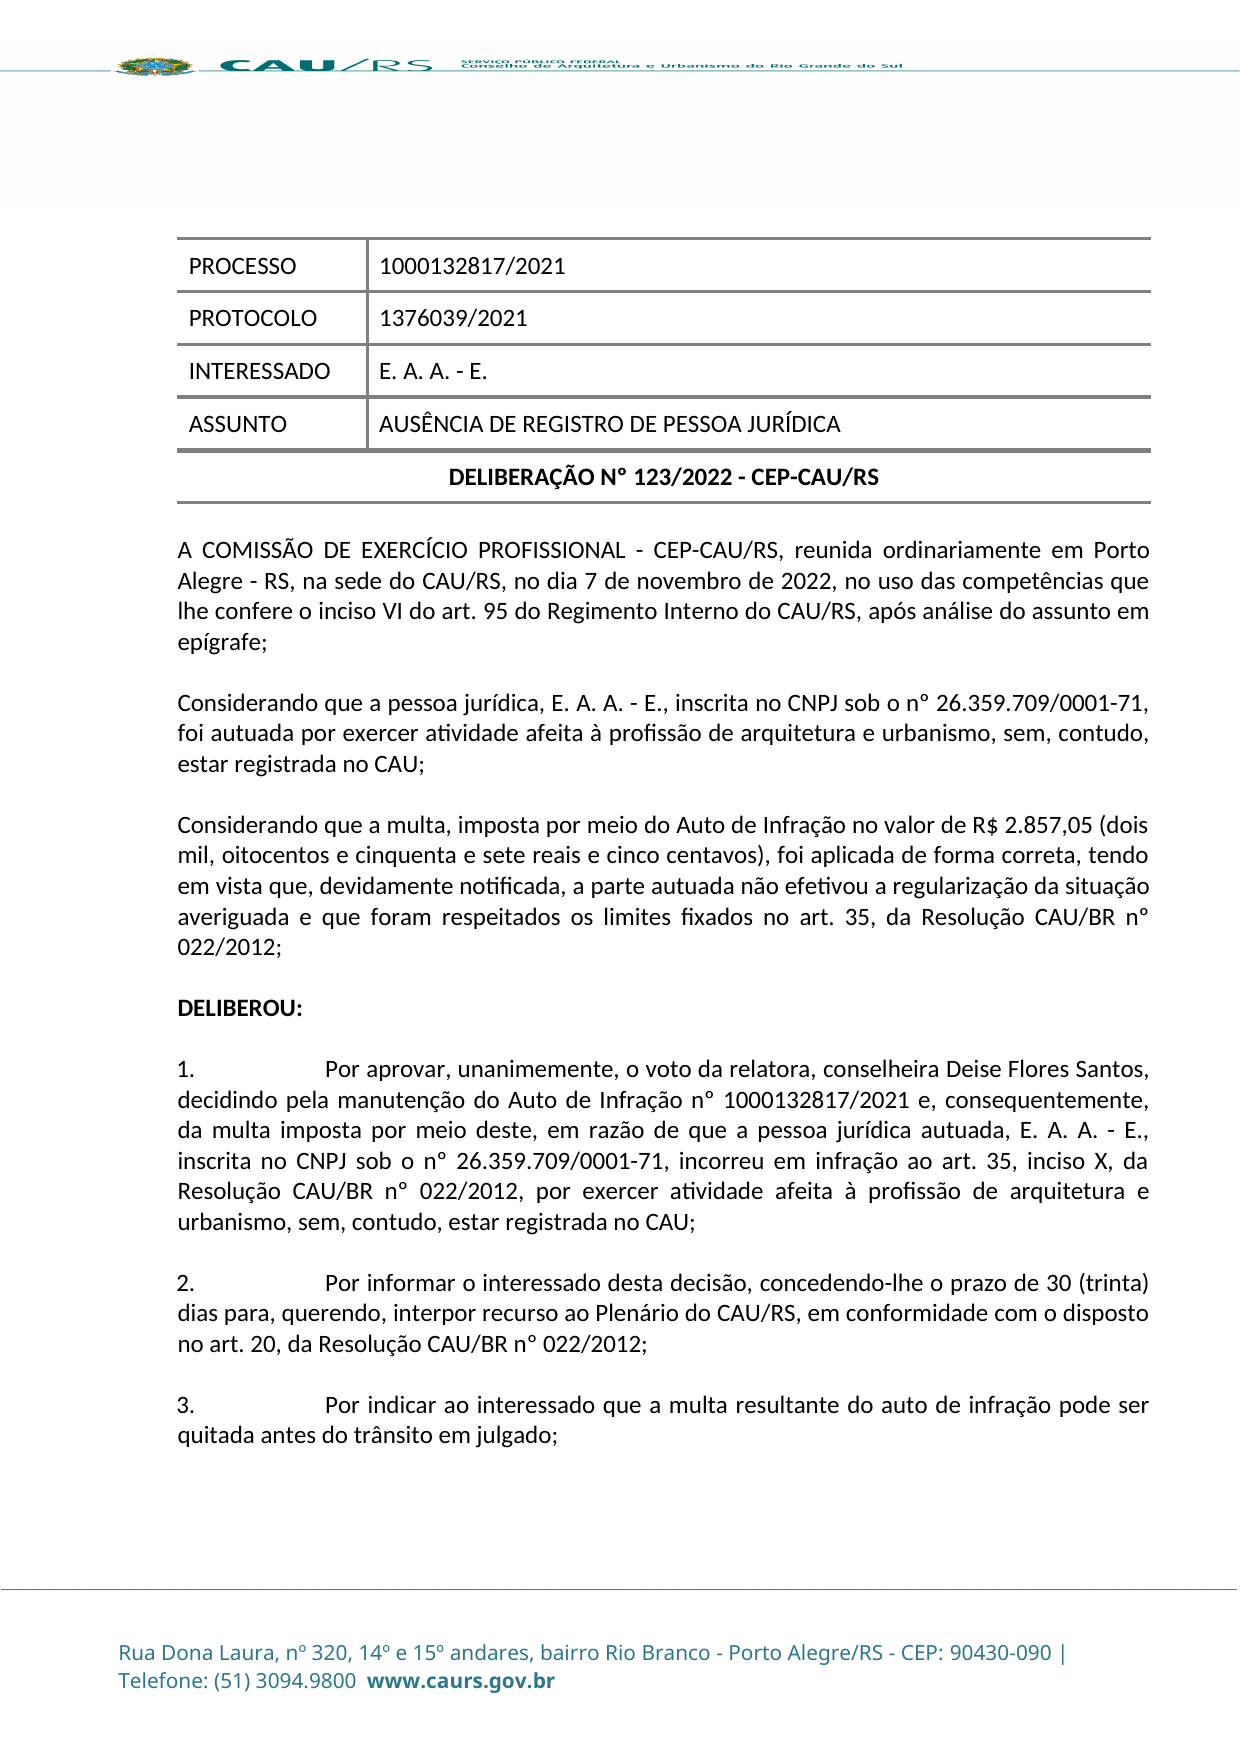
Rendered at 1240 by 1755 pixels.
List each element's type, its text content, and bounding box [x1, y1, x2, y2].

table_cell ASSUNTO [177, 399, 366, 448]
table_header PROCESSO [177, 240, 366, 290]
table_cell AUSÊNCIA DE REGISTRO DE PESSOA JURÍDICA [369, 399, 1151, 448]
table_header 1000132817/2021 [369, 240, 1151, 290]
table_cell PROTOCOLO [177, 293, 366, 343]
list Por aprovar, unanimemente, o voto da relatora, conselheira Deise Flores Santos, decidindo pela manutenção do Auto de Infração nº 1000132817/2021 e, consequentemente, da multa imposta por meio deste, em razão de que a pessoa jurídica autuada, E. A. A. - E., inscrita no CNPJ sob o nº 26.359.709/0001-71, incorreu em infração ao art. 35, inciso X, da Resolução CAU/BR nº 022/2012, por exercer atividade afeita à profissão de arquitetura e urbanismo, sem, contudo, estar registrada no CAU; [176, 1053, 1151, 1236]
table_cell INTERESSADO [177, 346, 366, 395]
table_cell 1376039/2021 [369, 293, 1151, 343]
table_cell E. A. A. - E. [369, 346, 1151, 395]
text Considerando que a pessoa jurídica, E. A. A. - E., inscrita no CNPJ sob o nº 26.359.709/0001-71, foi autuada por exercer atividade afeita à profissão de arquitetura e urbanismo, sem, contudo, estar registrada no CAU; [177, 687, 1151, 779]
list Por indicar ao interessado que a multa resultante do auto de infração pode ser quitada antes do trânsito em julgado; [176, 1389, 1151, 1450]
table_cell DELIBERAÇÃO Nº 123/2022 - CEP-CAU/RS [177, 453, 1151, 501]
text A COMISSÃO DE EXERCÍCIO PROFISSIONAL - CEP-CAU/RS, reunida ordinariamente em Porto Alegre - RS, na sede do CAU/RS, no dia 7 de novembro de 2022, no uso das competências que lhe confere o inciso VI do art. 95 do Regimento Interno do CAU/RS, após análise do assunto em epígrafe; [177, 534, 1151, 657]
text DELIBEROU: [177, 992, 1151, 1023]
list Por informar o interessado desta decisão, concedendo-lhe o prazo de 30 (trinta) dias para, querendo, interpor recurso ao Plenário do CAU/RS, em conformidade com o disposto no art. 20, da Resolução CAU/BR nº 022/2012; [176, 1267, 1151, 1358]
text Considerando que a multa, imposta por meio do Auto de Infração no valor de R$ 2.857,05 (dois mil, oitocentos e cinquenta e sete reais e cinco centavos), foi aplicada de forma correta, tendo em vista que, devidamente notificada, a parte autuada não efetivou a regularização da situação averiguada e que foram respeitados os limites fixados no art. 35, da Resolução CAU/BR nº 022/2012; [177, 809, 1151, 962]
